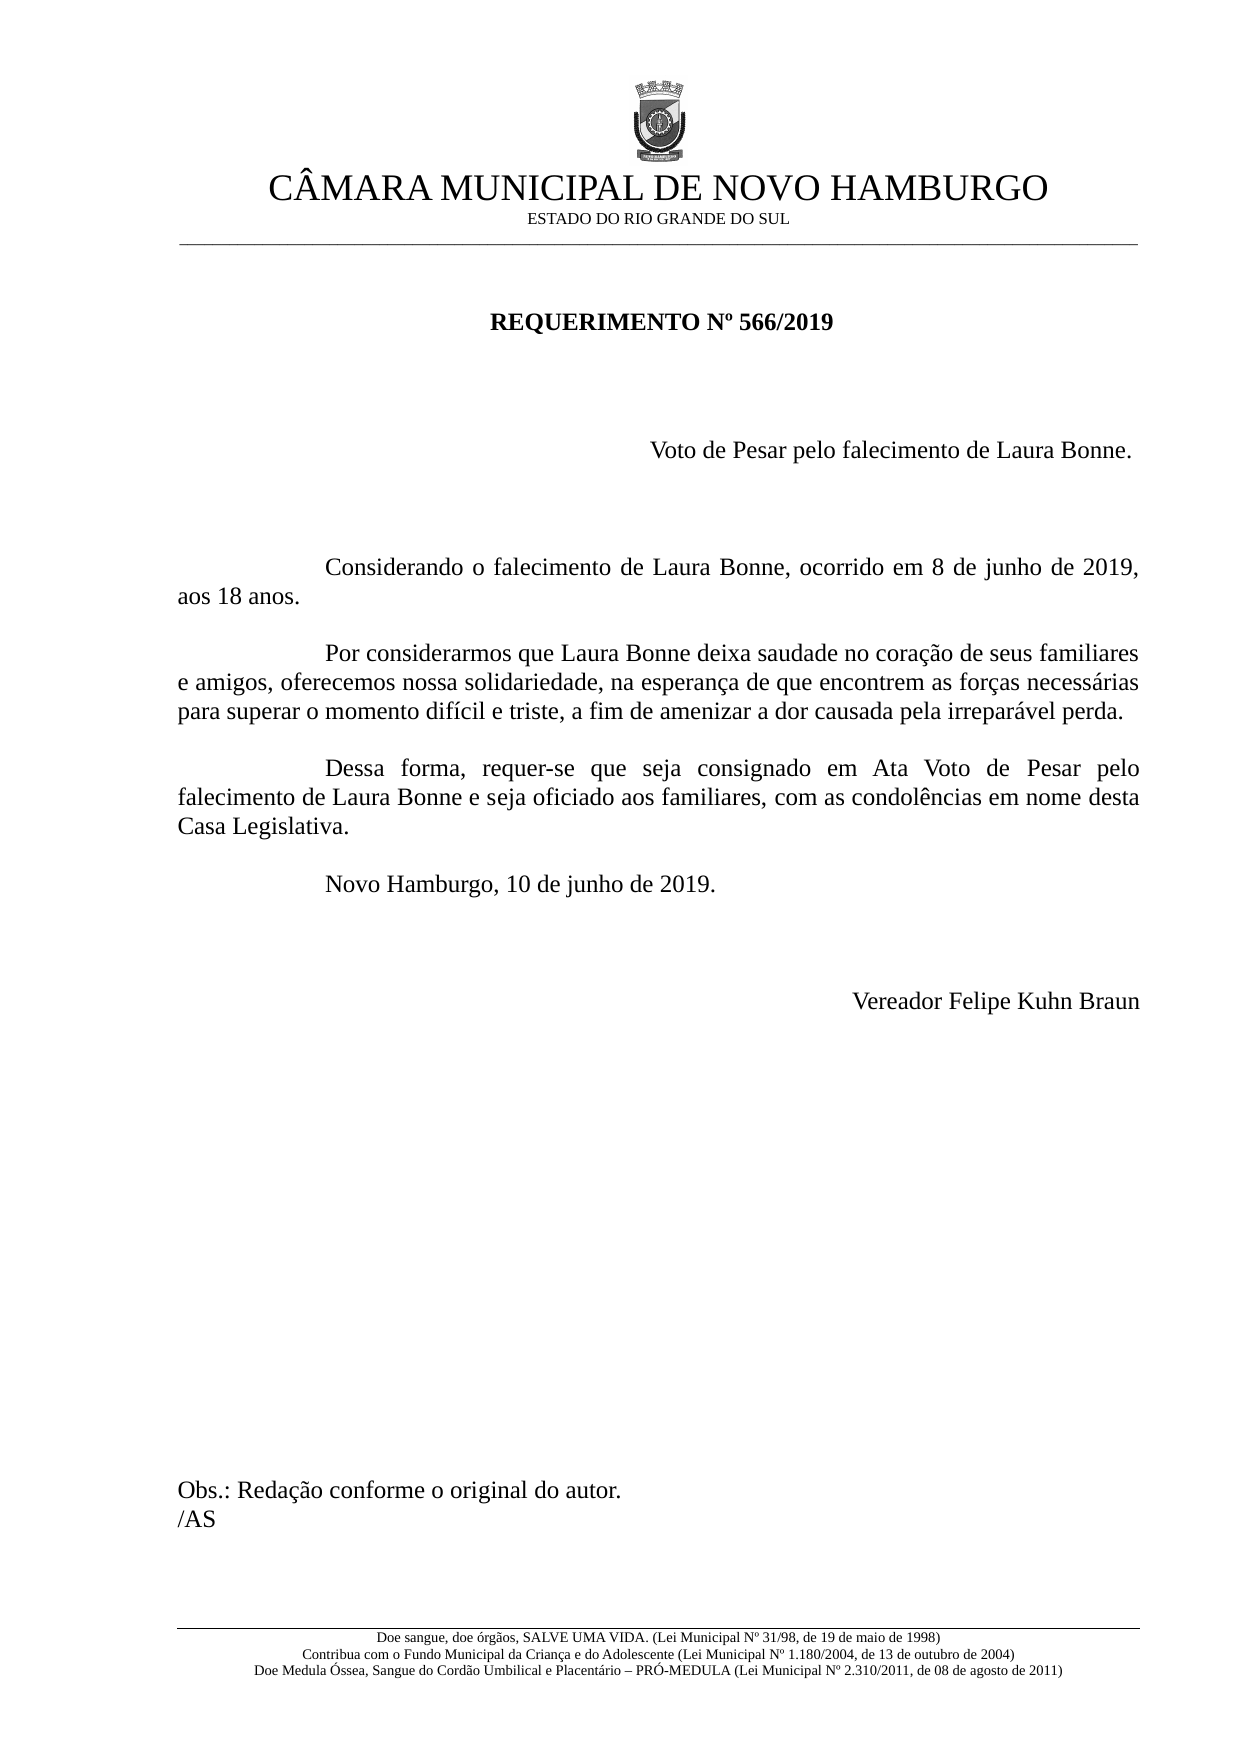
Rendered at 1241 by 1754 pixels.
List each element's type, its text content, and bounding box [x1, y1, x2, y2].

text Obs.: Redação conforme o original do autor. [177, 1476, 1140, 1504]
text Considerando o falecimento de Laura Bonne, ocorrido em 8 de junho de 2019, aos 18 anos. [177, 552, 1140, 609]
text Por considerarmos que Laura Bonne deixa saudade no coração de seus familiares e amigos, oferecemos nossa solidariedade, na esperança de que encontrem as forças necessárias para superar o momento difícil e triste, a fim de amenizar a dor causada pela irreparável perda. [177, 638, 1140, 724]
subtitle REQUERIMENTO Nº 566/2019 [177, 307, 1140, 336]
text Dessa forma, requer-se que seja consignado em Ata Voto de Pesar pelo falecimento de Laura Bonne e seja oficiado aos familiares, com as condolências em nome desta Casa Legislativa. [177, 753, 1140, 839]
text Voto de Pesar pelo falecimento de Laura Bonne. [649, 435, 1140, 463]
text /AS [177, 1504, 1140, 1533]
text Vereador Felipe Kuhn Braun [177, 986, 1140, 1015]
text Novo Hamburgo, 10 de junho de 2019. [177, 869, 1140, 897]
